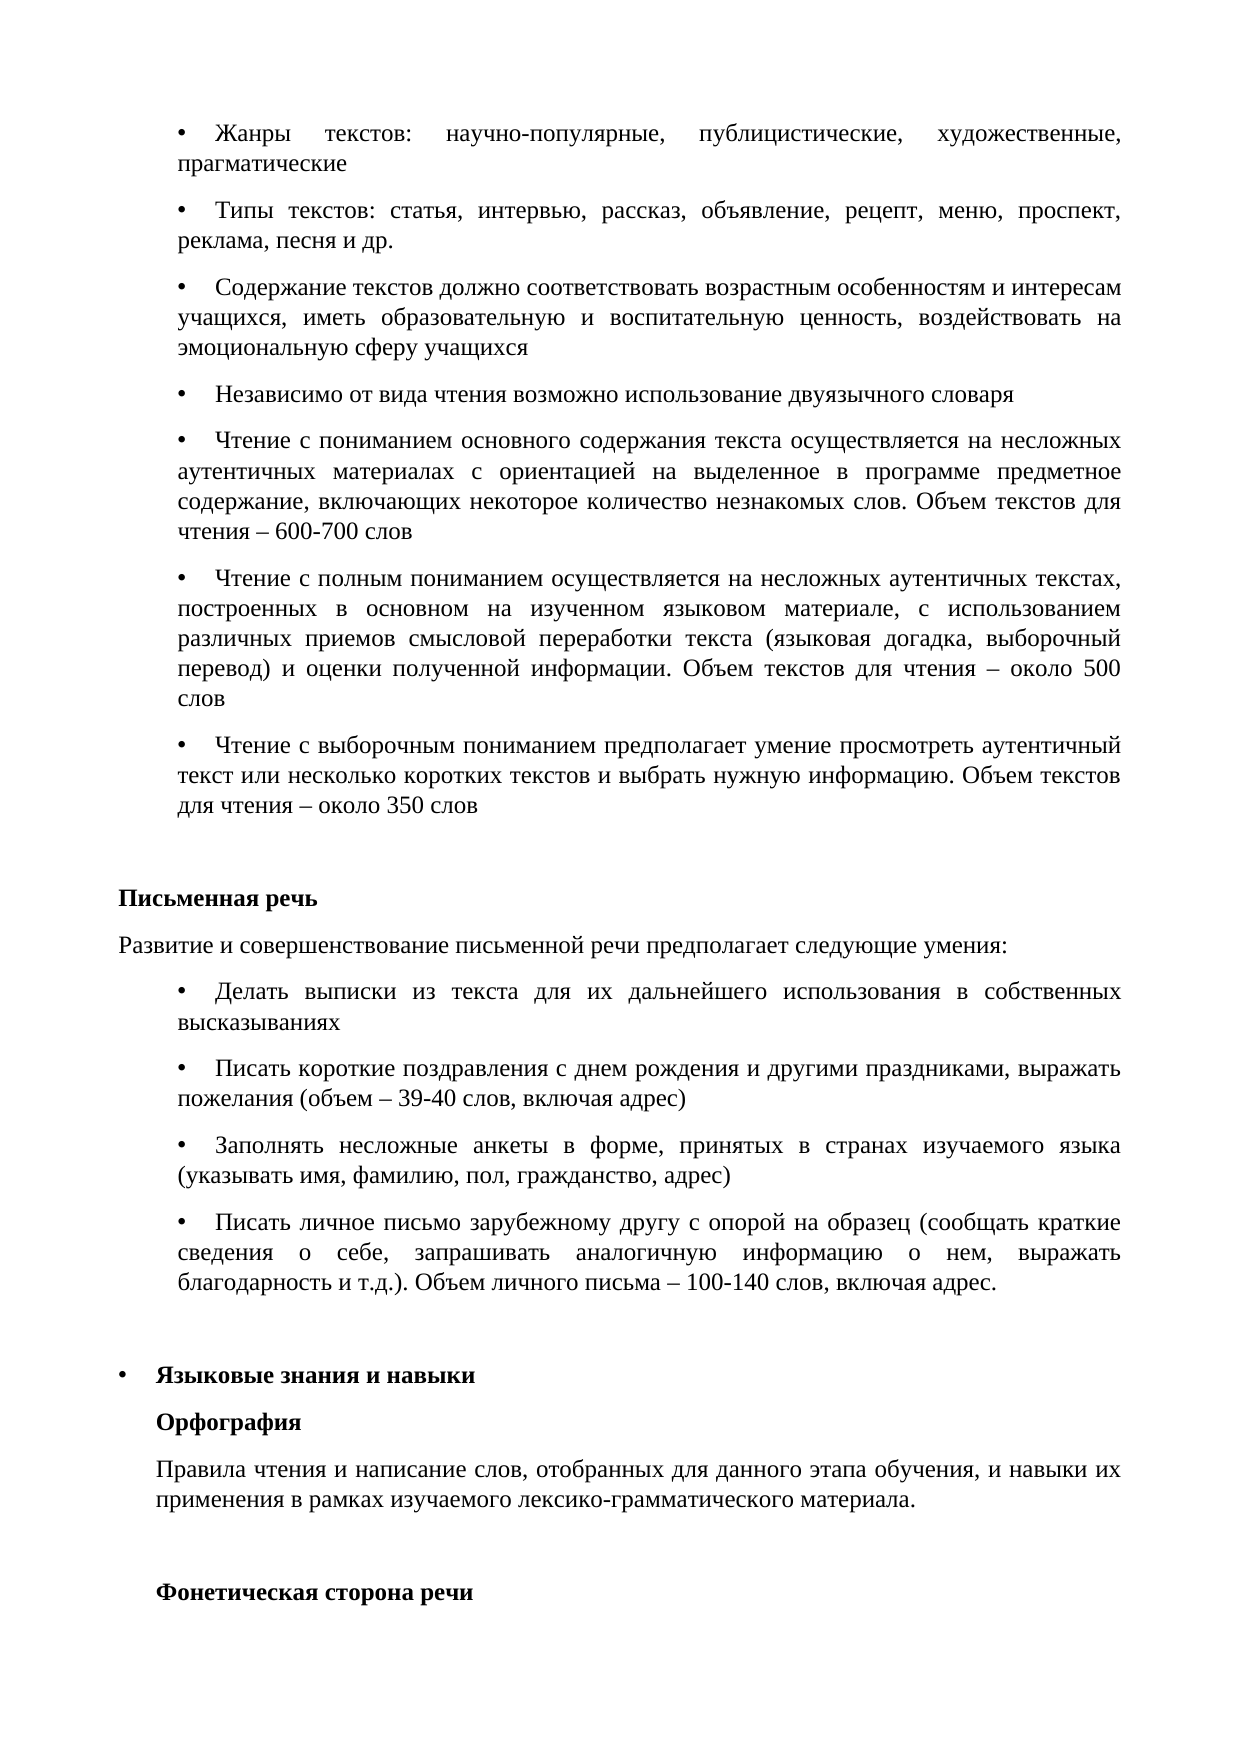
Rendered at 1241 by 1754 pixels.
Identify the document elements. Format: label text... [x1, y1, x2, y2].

list Чтение с выборочным пониманием предполагает умение просмотреть аутентичный текст или несколько коротких текстов и выбрать нужную информацию. Объем текстов для чтения – около 350 слов [140, 730, 1122, 819]
list Заполнять несложные анкеты в форме, принятых в странах изучаемого языка (указывать имя, фамилию, пол, гражданство, адрес) [140, 1130, 1122, 1189]
list Писать личное письмо зарубежному другу с опорой на образец (сообщать краткие сведения о себе, запрашивать аналогичную информацию о нем, выражать благодарность и т.д.). Объем личного письма – 100-140 слов, включая адрес. [140, 1207, 1122, 1296]
text Правила чтения и написание слов, отобранных для данного этапа обучения, и навыки их применения в рамках изучаемого лексико-грамматического материала. [156, 1454, 1122, 1512]
text Фонетическая сторона речи [156, 1577, 1122, 1605]
list Чтение с полным пониманием осуществляется на несложных аутентичных текстах, построенных в основном на изученном языковом материале, с использованием различных приемов смысловой переработки текста (языковая догадка, выборочный перевод) и оценки полученной информации. Объем текстов для чтения – около 500 слов [140, 563, 1122, 712]
text Орфография [156, 1407, 1122, 1436]
list Содержание текстов должно соответствовать возрастным особенностям и интересам учащихся, иметь образовательную и воспитательную ценность, воздействовать на эмоциональную сферу учащихся [140, 272, 1122, 361]
list Языковые знания и навыки [81, 1360, 1122, 1389]
text Письменная речь [118, 883, 1122, 912]
list Чтение с пониманием основного содержания текста осуществляется на несложных аутентичных материалах с ориентацией на выделенное в программе предметное содержание, включающих некоторое количество незнакомых слов. Объем текстов для чтения – 600-700 слов [140, 426, 1122, 545]
list Жанры текстов: научно-популярные, публицистические, художественные, прагматические [140, 118, 1122, 177]
list Типы текстов: статья, интервью, рассказ, объявление, рецепт, меню, проспект, реклама, песня и др. [140, 195, 1122, 254]
text Развитие и совершенствование письменной речи предполагает следующие умения: [118, 930, 1122, 958]
list Независимо от вида чтения возможно использование двуязычного словаря [140, 379, 1122, 408]
list Делать выписки из текста для их дальнейшего использования в собственных высказываниях [140, 976, 1122, 1035]
list Писать короткие поздравления с днем рождения и другими праздниками, выражать пожелания (объем – 39-40 слов, включая адрес) [140, 1053, 1122, 1112]
